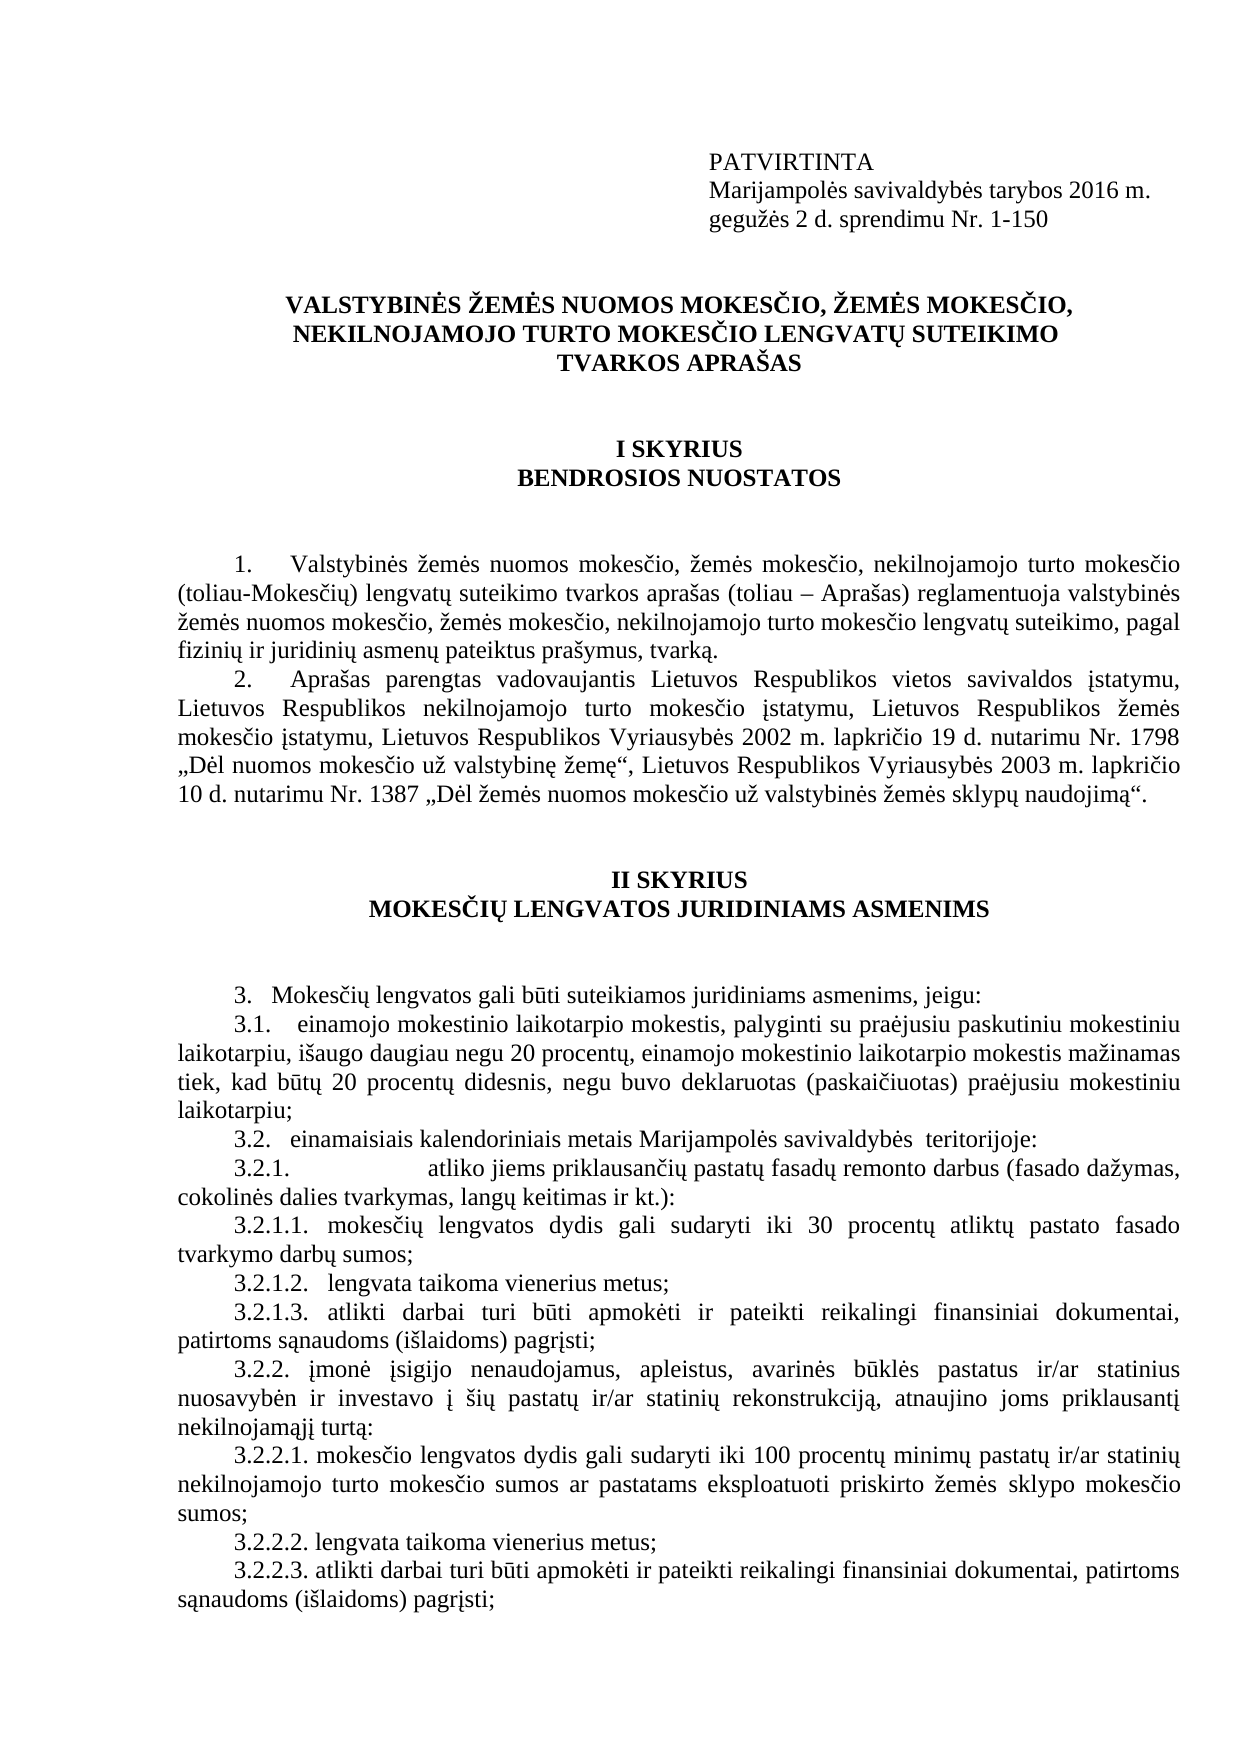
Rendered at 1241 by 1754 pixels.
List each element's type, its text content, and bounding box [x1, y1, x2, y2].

text 2. Aprašas parengtas vadovaujantis Lietuvos Respublikos vietos savivaldos įstatymu, Lietuvos Respublikos nekilnojamojo turto mokesčio įstatymu, Lietuvos Respublikos žemės mokesčio įstatymu, Lietuvos Respublikos Vyriausybės 2002 m. lapkričio 19 d. nutarimu Nr. 1798 „Dėl nuomos mokesčio už valstybinę žemę“, Lietuvos Respublikos Vyriausybės 2003 m. lapkričio 10 d. nutarimu Nr. 1387 „Dėl žemės nuomos mokesčio už valstybinės žemės sklypų naudojimą“. [177, 664, 1181, 808]
text 3.2.2. įmonė įsigijo nenaudojamus, apleistus, avarinės būklės pastatus ir/ar statinius nuosavybėn ir investavo į šių pastatų ir/ar statinių rekonstrukciją, atnaujino joms priklausantį nekilnojamąjį turtą: [177, 1354, 1181, 1441]
text I SKYRIUS [177, 434, 1181, 463]
text II SKYRIUS [177, 866, 1181, 894]
text 3.2.1.1. mokesčių lengvatos dydis gali sudaryti iki 30 procentų atliktų pastato fasado tvarkymo darbų sumos; [177, 1211, 1181, 1268]
text 3.2.1.2. lengvata taikoma vienerius metus; [233, 1268, 1181, 1297]
text 3. Mokesčių lengvatos gali būti suteikiamos juridiniams asmenims, jeigu: [233, 981, 1181, 1009]
text PATVIRTINTA [709, 147, 1181, 176]
text BENDROSIOS NUOSTATOS [177, 463, 1181, 492]
text 3.2.2.1. mokesčio lengvatos dydis gali sudaryti iki 100 procentų minimų pastatų ir/ar statinių nekilnojamojo turto mokesčio sumos ar pastatams eksploatuoti priskirto žemės sklypo mokesčio sumos; [177, 1441, 1181, 1527]
text MOKESČIŲ LENGVATOS JURIDINIAMS ASMENIMS [177, 894, 1181, 923]
text 3.2.1. atliko jiems priklausančių pastatų fasadų remonto darbus (fasado dažymas, cokolinės dalies tvarkymas, langų keitimas ir kt.): [177, 1153, 1181, 1211]
text 3.2.2.2. lengvata taikoma vienerius metus; [177, 1527, 1181, 1556]
text 3.2.2.3. atlikti darbai turi būti apmokėti ir pateikti reikalingi finansiniai dokumentai, patirtoms sąnaudoms (išlaidoms) pagrįsti; [177, 1556, 1181, 1613]
text 3.2.1.3. atlikti darbai turi būti apmokėti ir pateikti reikalingi finansiniai dokumentai, patirtoms sąnaudoms (išlaidoms) pagrįsti; [177, 1297, 1181, 1354]
text 3.1. einamojo mokestinio laikotarpio mokestis, palyginti su praėjusiu paskutiniu mokestiniu laikotarpiu, išaugo daugiau negu 20 procentų, einamojo mokestinio laikotarpio mokestis mažinamas tiek, kad būtų 20 procentų didesnis, negu buvo deklaruotas (paskaičiuotas) praėjusiu mokestiniu laikotarpiu; [177, 1009, 1181, 1124]
text 3.2. einamaisiais kalendoriniais metais Marijampolės savivaldybės teritorijoje: [233, 1124, 1181, 1153]
text Marijampolės savivaldybės tarybos 2016 m. gegužės 2 d. sprendimu Nr. 1-150 [709, 176, 1181, 233]
text 1. Valstybinės žemės nuomos mokesčio, žemės mokesčio, nekilnojamojo turto mokesčio (toliau-Mokesčių) lengvatų suteikimo tvarkos aprašas (toliau – Aprašas) reglamentuoja valstybinės žemės nuomos mokesčio, žemės mokesčio, nekilnojamojo turto mokesčio lengvatų suteikimo, pagal fizinių ir juridinių asmenų pateiktus prašymus, tvarką. [177, 549, 1181, 664]
text VALSTYBINĖS ŽEMĖS NUOMOS MOKESČIO, ŽEMĖS MOKESČIO, NEKILNOJAMOJO TURTO MOKESČIO LENGVATŲ SUTEIKIMO [177, 291, 1181, 348]
text TVARKOS APRAŠAS [177, 348, 1181, 377]
